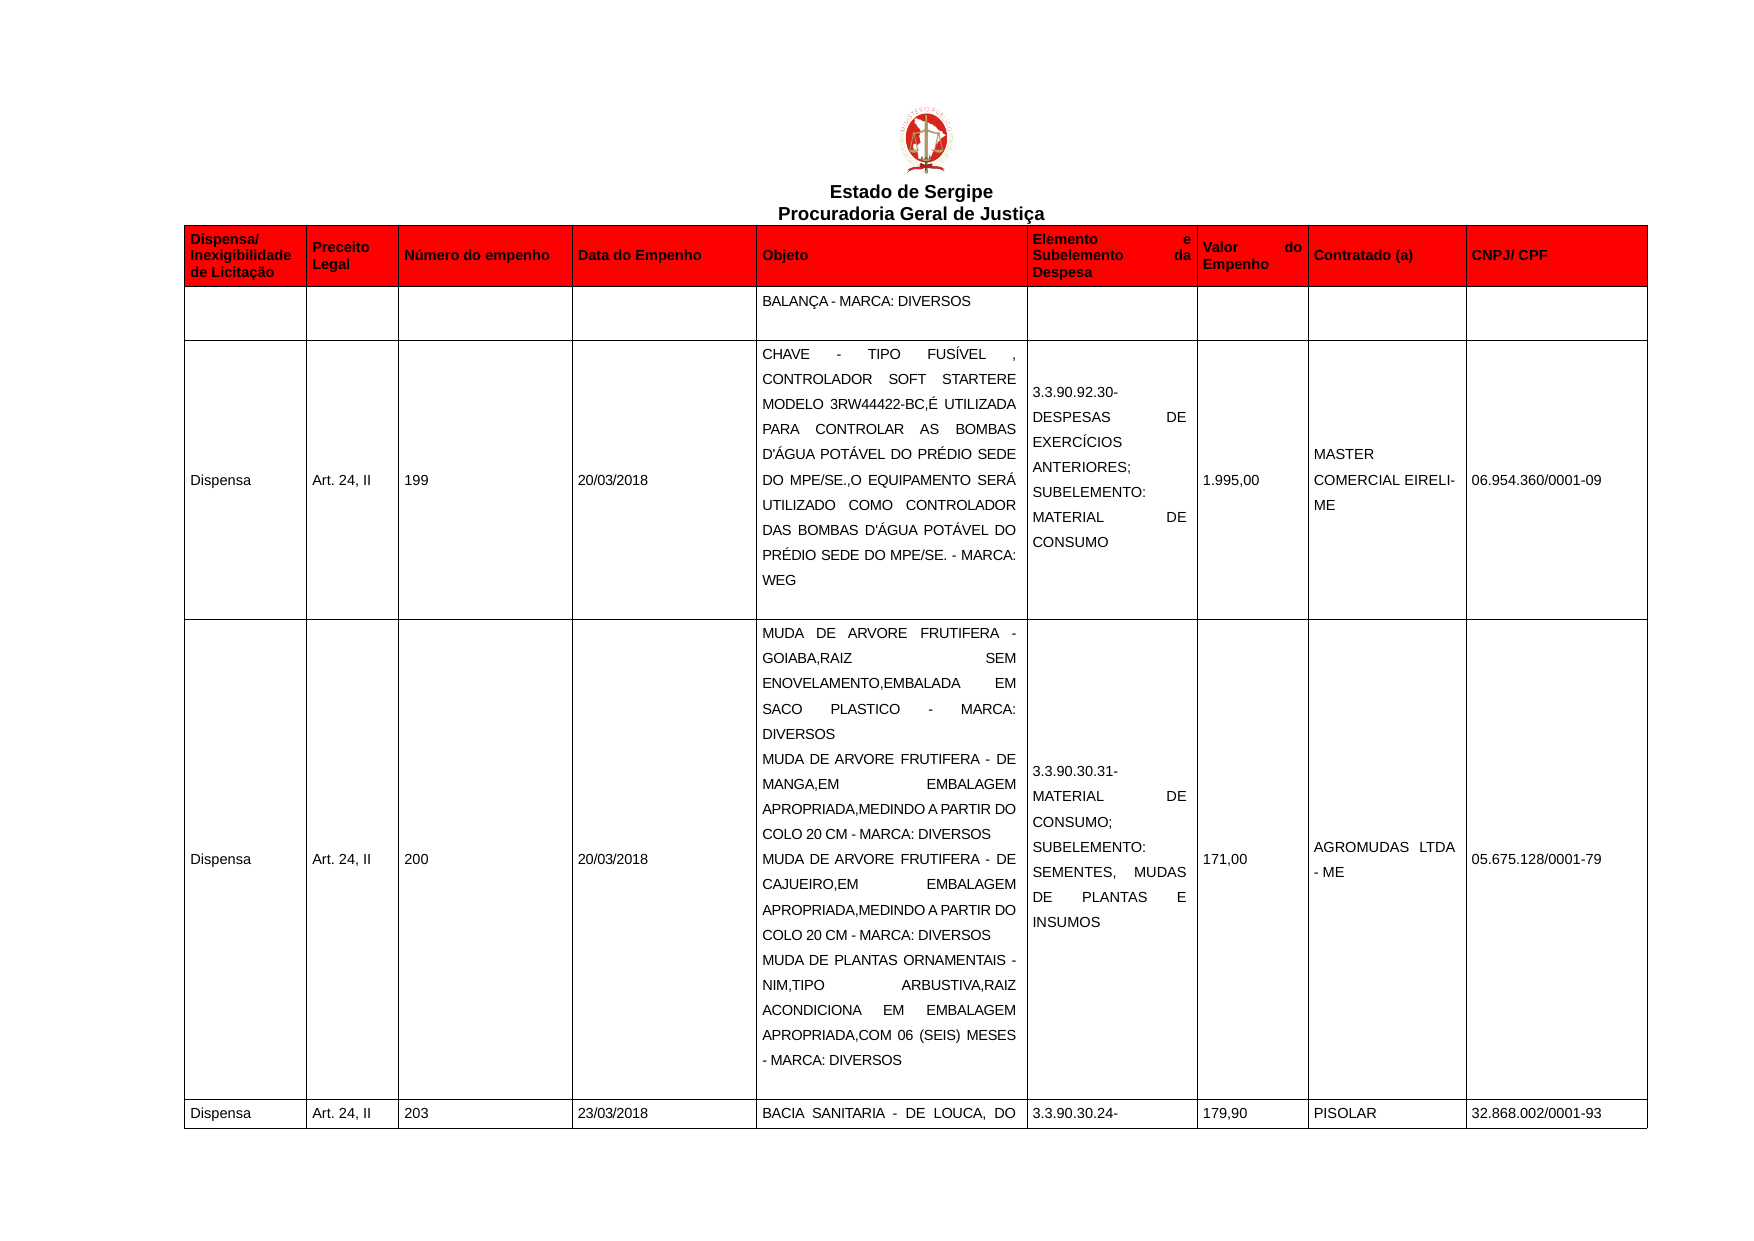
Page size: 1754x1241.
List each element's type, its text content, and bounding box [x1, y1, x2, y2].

table_header Contratado (a) [1309, 226, 1466, 286]
table_cell [1309, 287, 1466, 340]
table_cell Art. 24, II [307, 1100, 398, 1128]
table_cell Dispensa [185, 341, 306, 619]
table_cell Art. 24, II [307, 341, 398, 619]
table_cell 203 [399, 1100, 572, 1128]
table_cell CHAVE - TIPO FUSÍVEL , CONTROLADOR SOFT STARTERE MODELO 3RW44422-BC,É UTILIZADA PARA CONTROLAR AS BOMBAS D'ÁGUA POTÁVEL DO PRÉDIO SEDE DO MPE/SE.,O EQUIPAMENTO SERÁ UTILIZADO COMO CONTROLADOR DAS BOMBAS D'ÁGUA POTÁVEL DO PRÉDIO SEDE DO MPE/SE. - MARCA: WEG [757, 341, 1027, 619]
table_cell 32.868.002/0001-93 [1467, 1100, 1647, 1128]
table_cell [307, 287, 398, 340]
table_header Data do Empenho [573, 226, 756, 286]
table_cell [185, 287, 306, 340]
table_cell AGROMUDAS LTDA - ME [1309, 620, 1466, 1099]
table_cell [1467, 287, 1647, 340]
table_cell 1.995,00 [1198, 341, 1308, 619]
table_cell MASTER COMERCIAL EIRELI-ME [1309, 341, 1466, 619]
table_cell 179,90 [1198, 1100, 1308, 1128]
table_cell 171,00 [1198, 620, 1308, 1099]
table_cell Dispensa [185, 1100, 306, 1128]
table_cell MUDA DE ARVORE FRUTIFERA - GOIABA,RAIZ SEM ENOVELAMENTO,EMBALADA EM SACO PLASTICO - MARCA: DIVERSOS MUDA DE ARVORE FRUTIFERA - DE MANGA,EM EMBALAGEM APROPRIADA,MEDINDO A PARTIR DO COLO 20 CM - MARCA: DIVERSOS MUDA DE ARVORE FRUTIFERA - DE CAJUEIRO,EM EMBALAGEM APROPRIADA,MEDINDO A PARTIR DO COLO 20 CM - MARCA: DIVERSOS MUDA DE PLANTAS ORNAMENTAIS - NIM,TIPO ARBUSTIVA,RAIZ ACONDICIONA EM EMBALAGEM APROPRIADA,COM 06 (SEIS) MESES - MARCA: DIVERSOS [757, 620, 1027, 1099]
table_cell [573, 287, 756, 340]
table_cell 20/03/2018 [573, 341, 756, 619]
table_cell [399, 287, 572, 340]
table_cell BACIA SANITARIA - DE LOUCA, DO [757, 1100, 1027, 1128]
table_header Objeto [757, 226, 1027, 286]
table_header Valor do Empenho [1198, 226, 1308, 286]
table_header Preceito Legal [307, 226, 398, 286]
table_cell 23/03/2018 [573, 1100, 756, 1128]
table_cell [1028, 287, 1197, 340]
table_cell 3.3.90.30.31-MATERIAL DE CONSUMO; SUBELEMENTO: SEMENTES, MUDAS DE PLANTAS E INSUMOS [1028, 620, 1197, 1099]
table_cell 20/03/2018 [573, 620, 756, 1099]
table_cell Dispensa [185, 620, 306, 1099]
table_cell 200 [399, 620, 572, 1099]
table_cell 06.954.360/0001-09 [1467, 341, 1647, 619]
table_cell [1198, 287, 1308, 340]
table_cell PISOLAR [1309, 1100, 1466, 1128]
table_cell Art. 24, II [307, 620, 398, 1099]
table_cell BALANÇA - MARCA: DIVERSOS [757, 287, 1027, 340]
table_cell 05.675.128/0001-79 [1467, 620, 1647, 1099]
table_header Elemento e Subelemento da Despesa [1028, 226, 1197, 286]
table_cell 199 [399, 341, 572, 619]
table_cell 3.3.90.92.30-DESPESAS DE EXERCÍCIOS ANTERIORES; SUBELEMENTO: MATERIAL DE CONSUMO [1028, 341, 1197, 619]
table_cell 3.3.90.30.24- [1028, 1100, 1197, 1128]
table_header Dispensa/Inexigibilidade de Licitação [185, 226, 306, 286]
table_header CNPJ/ CPF [1467, 226, 1647, 286]
table_header Número do empenho [399, 226, 572, 286]
